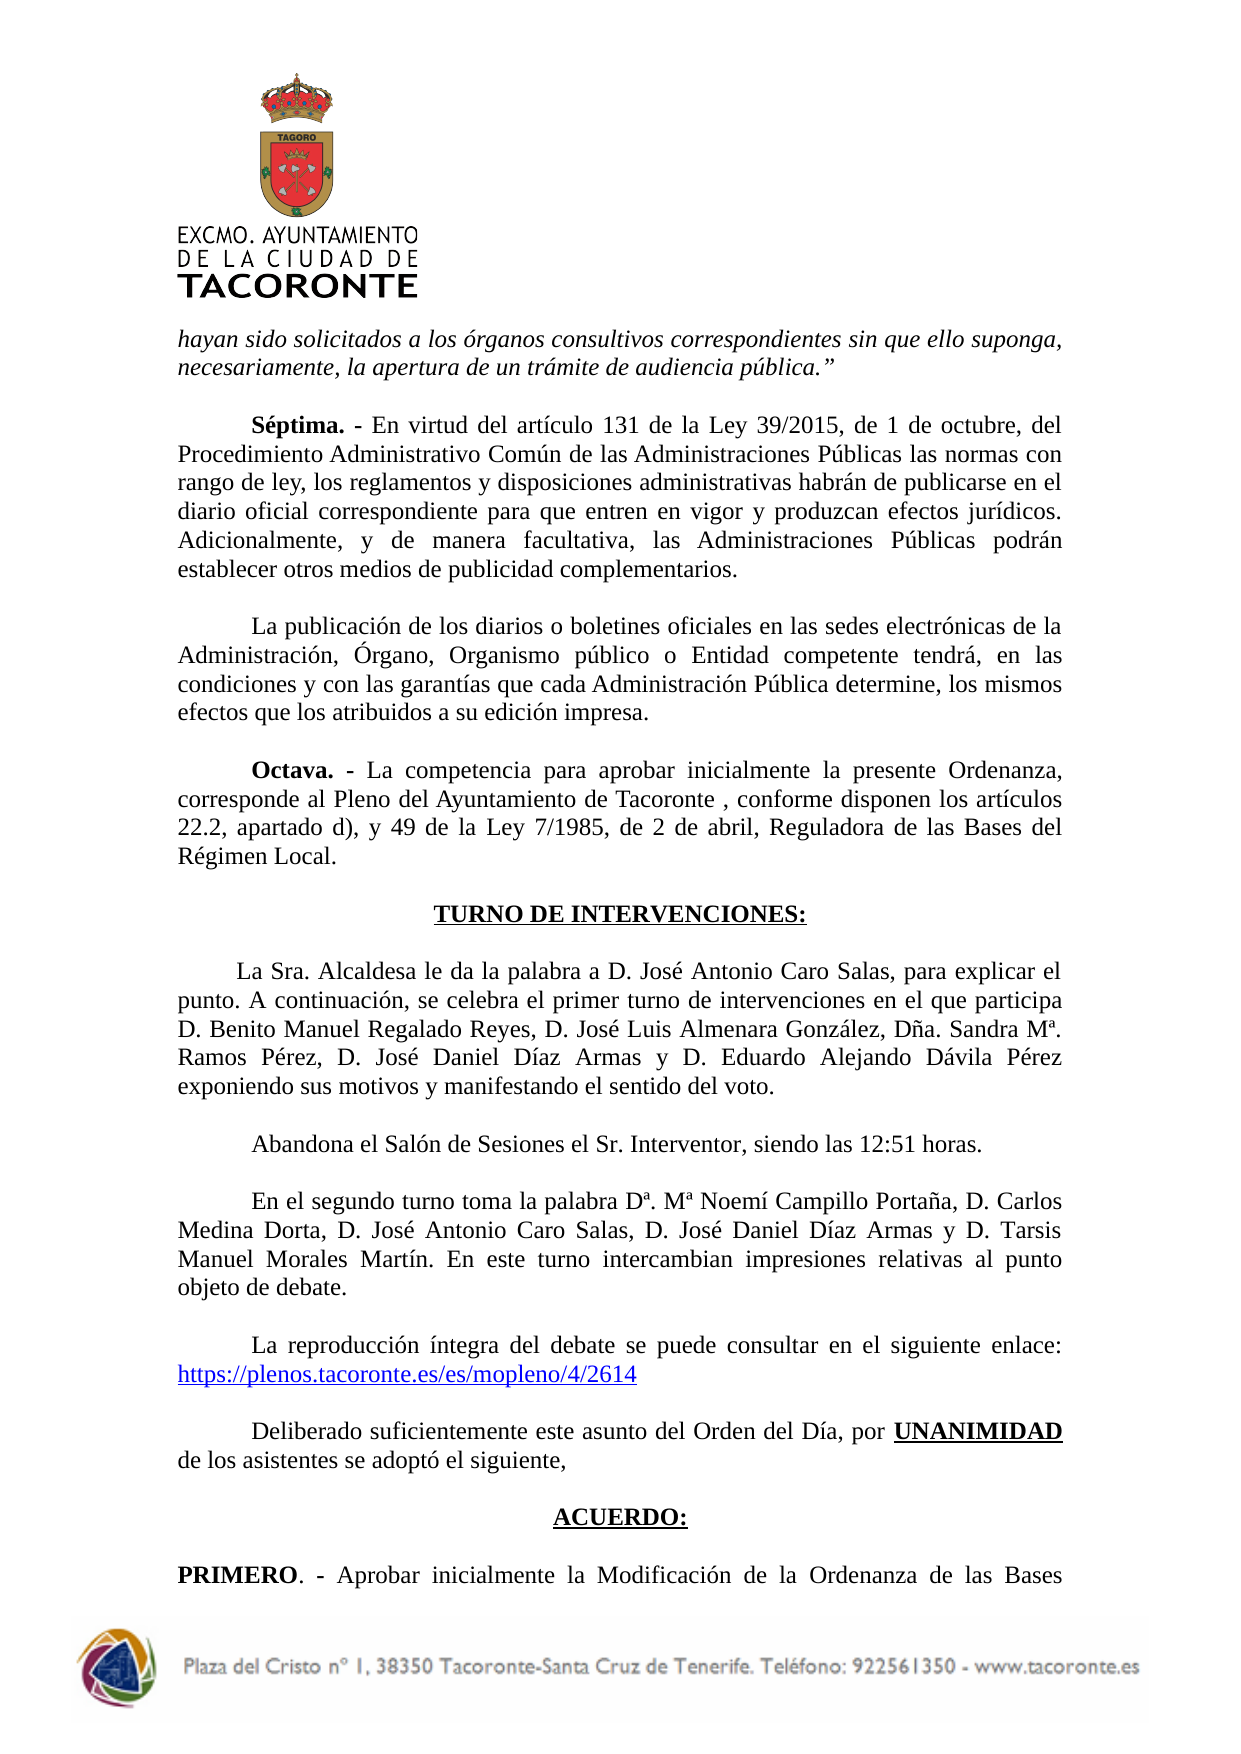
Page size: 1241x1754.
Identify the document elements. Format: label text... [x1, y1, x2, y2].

text hayan sido solicitados a los órganos consultivos correspondientes sin que ello suponga, necesariamente, la apertura de un trámite de audiencia pública.” [177, 324, 1063, 381]
text La publicación de los diarios o boletines oficiales en las sedes electrónicas de la Administración, Órgano, Organismo público o Entidad competente tendrá, en las condiciones y con las garantías que cada Administración Pública determine, los mismos efectos que los atribuidos a su edición impresa. [177, 611, 1063, 726]
text En el segundo turno toma la palabra Dª. Mª Noemí Campillo Portaña, D. Carlos Medina Dorta, D. José Antonio Caro Salas, D. José Daniel Díaz Armas y D. Tarsis Manuel Morales Martín. En este turno intercambian impresiones relativas al punto objeto de debate. [177, 1186, 1063, 1301]
text PRIMERO. - Aprobar inicialmente la Modificación de la Ordenanza de las Bases [177, 1560, 1063, 1589]
subtitle Deliberado suficientemente este asunto del Orden del Día, por UNANIMIDAD de los asistentes se adoptó el siguiente, [177, 1416, 1063, 1474]
text Séptima. - En virtud del artículo 131 de la Ley 39/2015, de 1 de octubre, del Procedimiento Administrativo Común de las Administraciones Públicas las normas con rango de ley, los reglamentos y disposiciones administrativas habrán de publicarse en el diario oficial correspondiente para que entren en vigor y produzcan efectos jurídicos. Adicionalmente, y de manera facultativa, las Administraciones Públicas podrán establecer otros medios de publicidad complementarios. [177, 410, 1063, 582]
subtitle ACUERDO: [177, 1502, 1063, 1531]
picture [70, 1616, 1149, 1723]
picture [177, 73, 418, 298]
text La Sra. Alcaldesa le da la palabra a D. José Antonio Caro Salas, para explicar el punto. A continuación, se celebra el primer turno de intervenciones en el que participa D. Benito Manuel Regalado Reyes, D. José Luis Almenara González, Dña. Sandra Mª. Ramos Pérez, D. José Daniel Díaz Armas y D. Eduardo Alejando Dávila Pérez exponiendo sus motivos y manifestando el sentido del voto. [177, 956, 1063, 1100]
text Abandona el Salón de Sesiones el Sr. Interventor, siendo las 12:51 horas. [177, 1129, 1063, 1157]
text TURNO DE INTERVENCIONES: [177, 899, 1063, 927]
text La reproducción íntegra del debate se puede consultar en el siguiente enlace: https://plenos.tacoronte.es/es/mopleno/4/2614 [177, 1330, 1063, 1387]
text Octava. - La competencia para aprobar inicialmente la presente Ordenanza, corresponde al Pleno del Ayuntamiento de Tacoronte , conforme disponen los artículos 22.2, apartado d), y 49 de la Ley 7/1985, de 2 de abril, Reguladora de las Bases del Régimen Local. [177, 755, 1063, 870]
